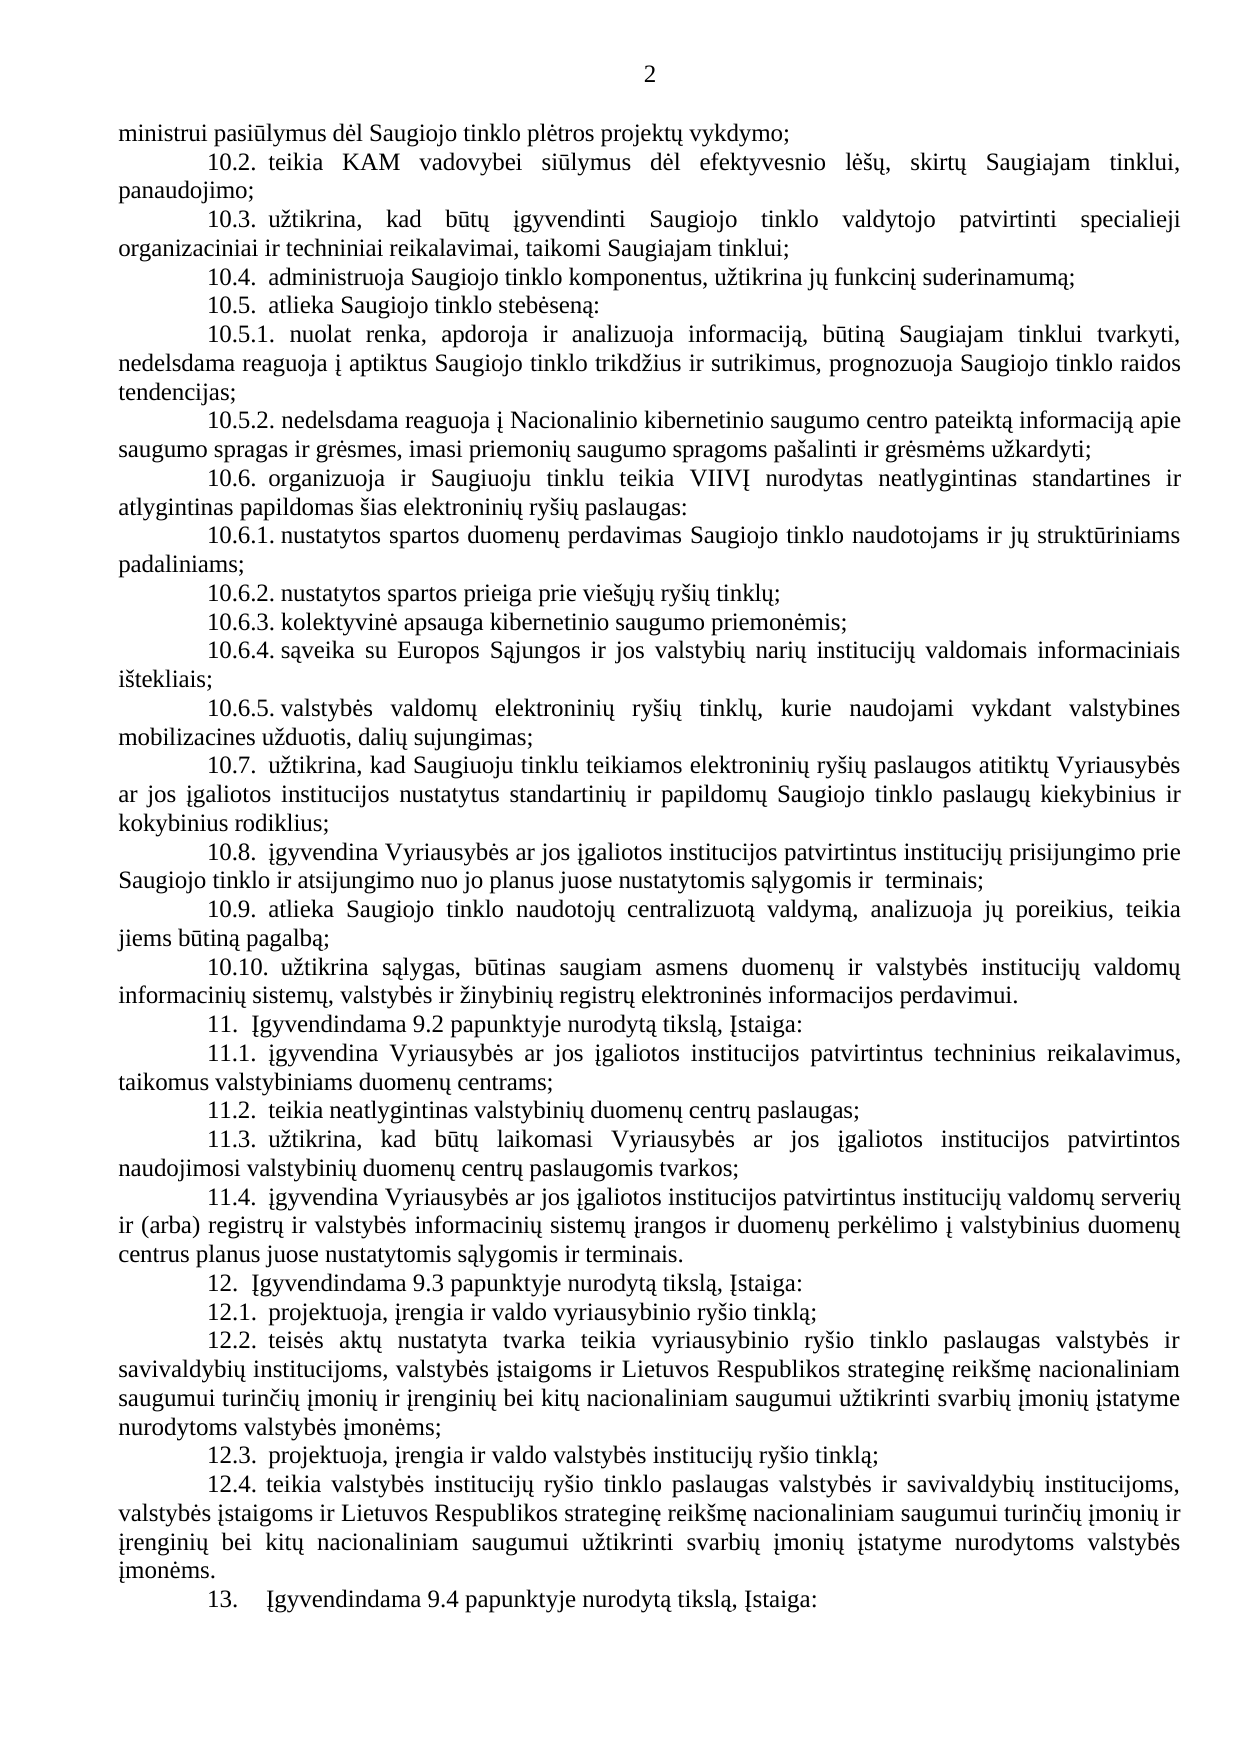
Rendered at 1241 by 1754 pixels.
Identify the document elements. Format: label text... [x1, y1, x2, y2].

text 10.8. įgyvendina Vyriausybės ar jos įgaliotos institucijos patvirtintus institucijų prisijungimo prie Saugiojo tinklo ir atsijungimo nuo jo planus juose nustatytomis sąlygomis ir terminais; [118, 837, 1181, 894]
text ministrui pasiūlymus dėl Saugiojo tinklo plėtros projektų vykdymo; [118, 118, 1181, 147]
text 10.9. atlieka Saugiojo tinklo naudotojų centralizuotą valdymą, analizuoja jų poreikius, teikia jiems būtiną pagalbą; [118, 894, 1181, 952]
text 10.6.2. nustatytos spartos prieiga prie viešųjų ryšių tinklų; [118, 578, 1181, 607]
text 11.3. užtikrina, kad būtų laikomasi Vyriausybės ar jos įgaliotos institucijos patvirtintos naudojimosi valstybinių duomenų centrų paslaugomis tvarkos; [118, 1124, 1181, 1182]
text 11.4. įgyvendina Vyriausybės ar jos įgaliotos institucijos patvirtintus institucijų valdomų serverių ir (arba) registrų ir valstybės informacinių sistemų įrangos ir duomenų perkėlimo į valstybinius duomenų centrus planus juose nustatytomis sąlygomis ir terminais. [118, 1182, 1181, 1268]
text 10.10. užtikrina sąlygas, būtinas saugiam asmens duomenų ir valstybės institucijų valdomų informacinių sistemų, valstybės ir žinybinių registrų elektroninės informacijos perdavimui. [118, 952, 1181, 1009]
text 12.2. teisės aktų nustatyta tvarka teikia vyriausybinio ryšio tinklo paslaugas valstybės ir savivaldybių institucijoms, valstybės įstaigoms ir Lietuvos Respublikos strateginę reikšmę nacionaliniam saugumui turinčių įmonių ir įrenginių bei kitų nacionaliniam saugumui užtikrinti svarbių įmonių įstatyme nurodytoms valstybės įmonėms; [118, 1326, 1181, 1441]
text 10.5.1. nuolat renka, apdoroja ir analizuoja informaciją, būtiną Saugiajam tinklui tvarkyti, nedelsdama reaguoja į aptiktus Saugiojo tinklo trikdžius ir sutrikimus, prognozuoja Saugiojo tinklo raidos tendencijas; [118, 319, 1181, 406]
text 10.2. teikia KAM vadovybei siūlymus dėl efektyvesnio lėšų, skirtų Saugiajam tinklui, panaudojimo; [118, 147, 1181, 204]
text 10.6.4. sąveika su Europos Sąjungos ir jos valstybių narių institucijų valdomais informaciniais ištekliais; [118, 636, 1181, 693]
text 10.6. organizuoja ir Saugiuoju tinklu teikia VIIVĮ nurodytas neatlygintinas standartines ir atlygintinas papildomas šias elektroninių ryšių paslaugas: [118, 463, 1181, 521]
text 10.6.3. kolektyvinė apsauga kibernetinio saugumo priemonėmis; [118, 607, 1181, 636]
text 11.1. įgyvendina Vyriausybės ar jos įgaliotos institucijos patvirtintus techninius reikalavimus, taikomus valstybiniams duomenų centrams; [118, 1038, 1181, 1096]
text 10.7. užtikrina, kad Saugiuoju tinklu teikiamos elektroninių ryšių paslaugos atitiktų Vyriausybės ar jos įgaliotos institucijos nustatytus standartinių ir papildomų Saugiojo tinklo paslaugų kiekybinius ir kokybinius rodiklius; [118, 751, 1181, 837]
text 12.4. teikia valstybės institucijų ryšio tinklo paslaugas valstybės ir savivaldybių institucijoms, valstybės įstaigoms ir Lietuvos Respublikos strateginę reikšmę nacionaliniam saugumui turinčių įmonių ir įrenginių bei kitų nacionaliniam saugumui užtikrinti svarbių įmonių įstatyme nurodytoms valstybės įmonėms. [118, 1469, 1181, 1584]
text 10.5. atlieka Saugiojo tinklo stebėseną: [118, 291, 1181, 319]
text 10.4. administruoja Saugiojo tinklo komponentus, užtikrina jų funkcinį suderinamumą; [118, 262, 1181, 291]
text 10.6.1. nustatytos spartos duomenų perdavimas Saugiojo tinklo naudotojams ir jų struktūriniams padaliniams; [118, 521, 1181, 578]
text 13. Įgyvendindama 9.4 papunktyje nurodytą tikslą, Įstaiga: [118, 1584, 1181, 1613]
text 10.3. užtikrina, kad būtų įgyvendinti Saugiojo tinklo valdytojo patvirtinti specialieji organizaciniai ir techniniai reikalavimai, taikomi Saugiajam tinklui; [118, 204, 1181, 262]
text 12.1. projektuoja, įrengia ir valdo vyriausybinio ryšio tinklą; [118, 1297, 1181, 1326]
text 12. Įgyvendindama 9.3 papunktyje nurodytą tikslą, Įstaiga: [118, 1268, 1181, 1297]
text 10.5.2. nedelsdama reaguoja į Nacionalinio kibernetinio saugumo centro pateiktą informaciją apie saugumo spragas ir grėsmes, imasi priemonių saugumo spragoms pašalinti ir grėsmėms užkardyti; [118, 406, 1181, 463]
text 10.6.5. valstybės valdomų elektroninių ryšių tinklų, kurie naudojami vykdant valstybines mobilizacines užduotis, dalių sujungimas; [118, 693, 1181, 751]
text 11. Įgyvendindama 9.2 papunktyje nurodytą tikslą, Įstaiga: [118, 1009, 1181, 1038]
text 11.2. teikia neatlygintinas valstybinių duomenų centrų paslaugas; [118, 1096, 1181, 1124]
text 12.3. projektuoja, įrengia ir valdo valstybės institucijų ryšio tinklą; [118, 1441, 1181, 1469]
